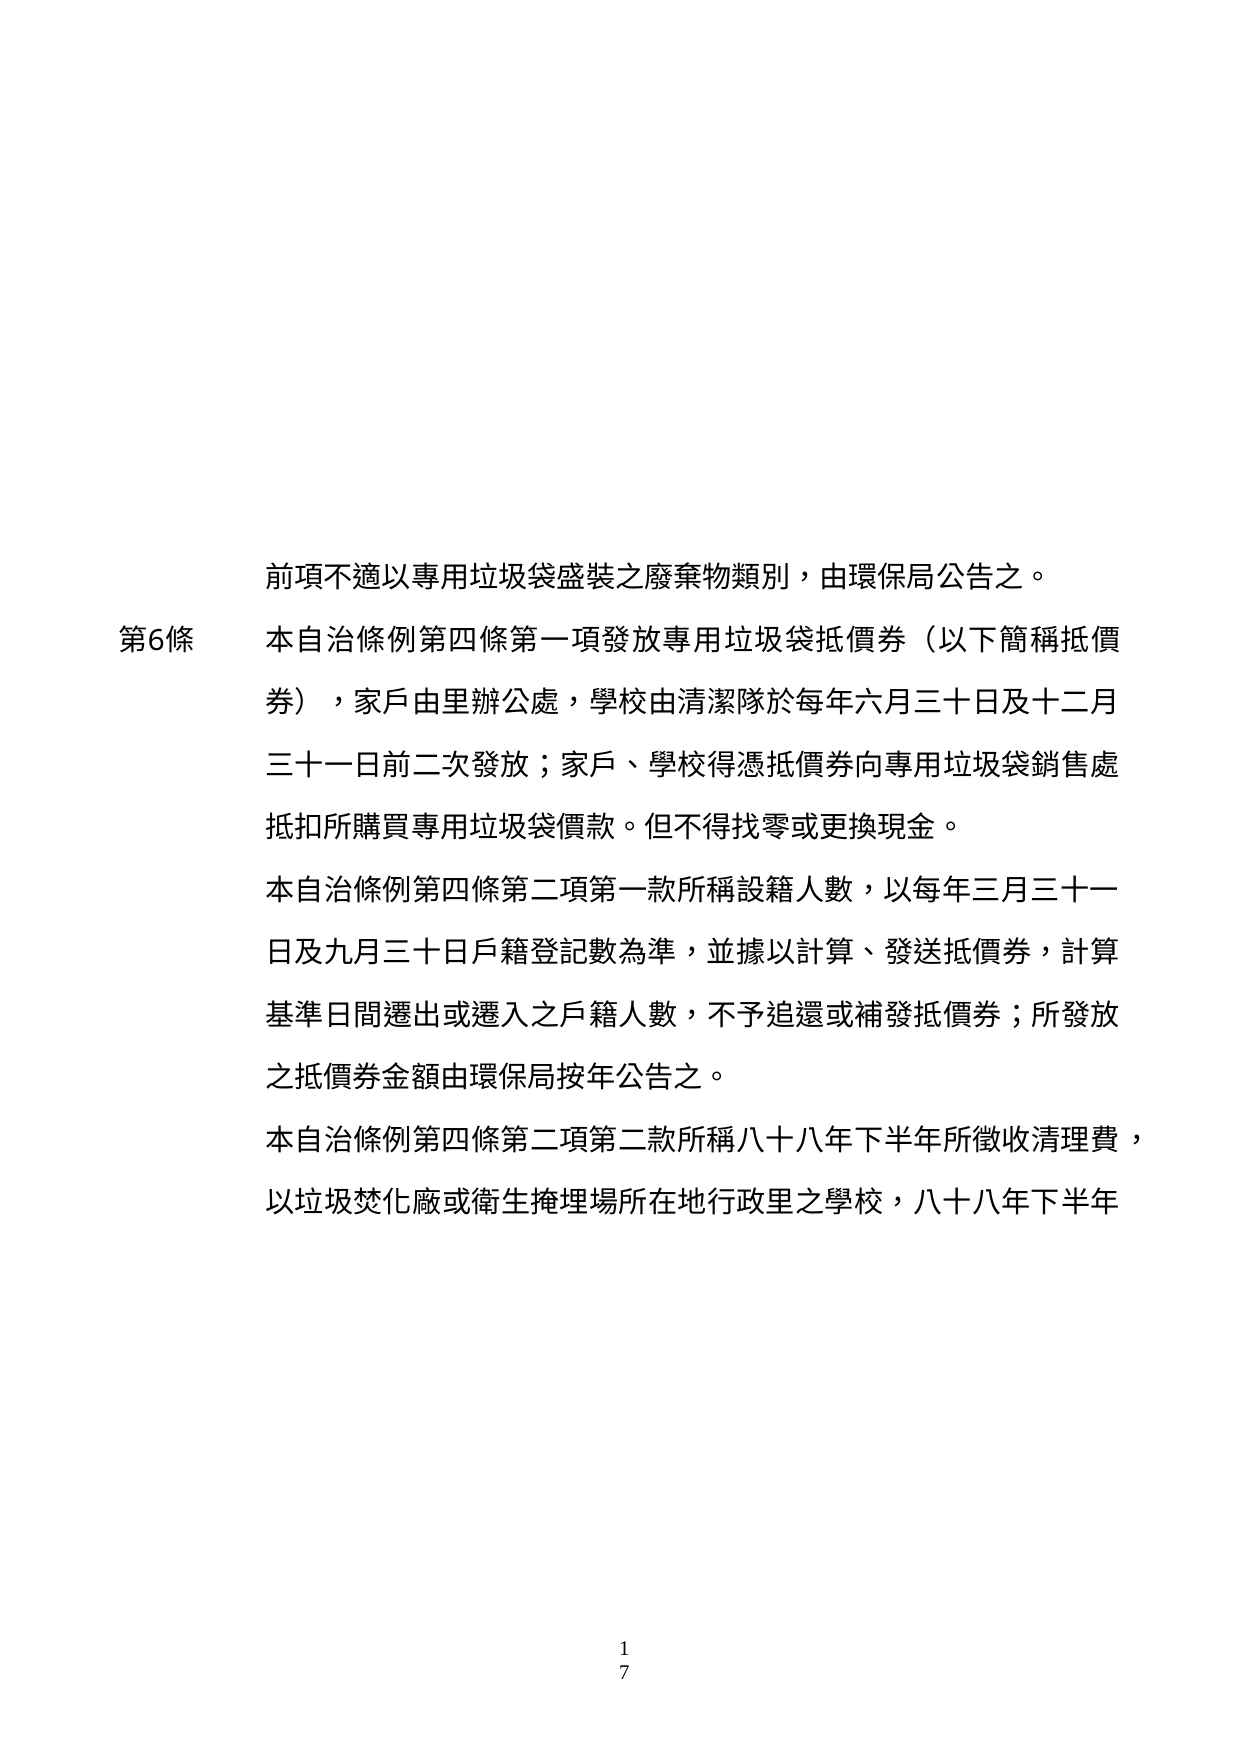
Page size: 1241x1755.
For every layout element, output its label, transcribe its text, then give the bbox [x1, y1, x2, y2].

text 前項不適以專用垃圾袋盛裝之廢棄物類別，由環保局公告之。 [265, 533, 1122, 596]
text 本自治條例第四條第二項第二款所稱八十八年下半年所徵收清理費，以垃圾焚化廠或衛生掩埋場所在地行政里之學校，八十八年下半年游泳池以外所實際使用自來水度數，乘以每度自來水附徵新臺幣四元之收費標準計算之。 [265, 1096, 1122, 1221]
text 本自治條例第四條第二項第一款所稱設籍人數，以每年三月三十一日及九月三十日戶籍登記數為準，並據以計算、發送抵價券，計算基準日間遷出或遷入之戶籍人數，不予追還或補發抵價券；所發放之抵價券金額由環保局按年公告之。 [265, 846, 1122, 1096]
list 本自治條例第四條第一項發放專用垃圾袋抵價券（以下簡稱抵價券），家戶由里辦公處，學校由清潔隊於每年六月三十日及十二月三十一日前二次發放；家戶、學校得憑抵價券向專用垃圾袋銷售處抵扣所購買專用垃圾袋價款。但不得找零或更換現金。 [118, 596, 1122, 846]
